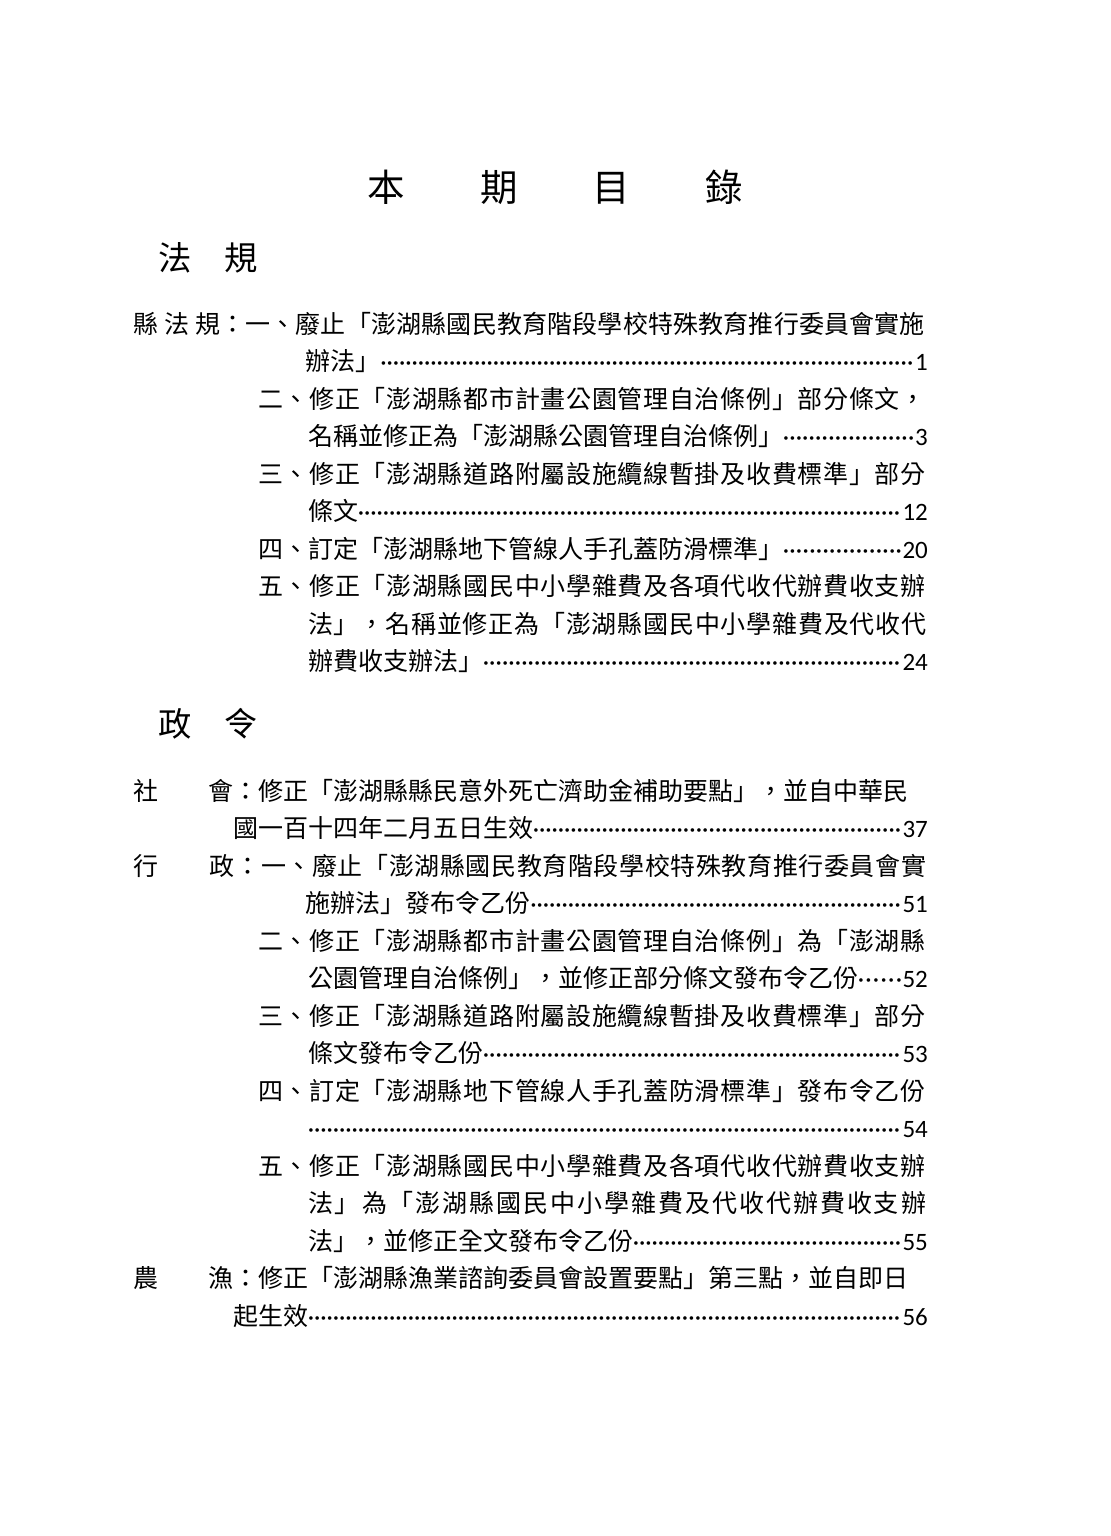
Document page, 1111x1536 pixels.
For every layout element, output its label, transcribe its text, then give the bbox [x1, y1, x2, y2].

text 五、修正「澎湖縣國民中小學雜費及各項代收代辦費收支辦 法」，名稱並修正為「澎湖縣國民中小學雜費及代收代辦費收支辦法」 24 [258, 566, 927, 678]
text 行 政：一、廢止「澎湖縣國民教育階段學校特殊教育推行委員會實施辦法」發布令乙份 51 [133, 845, 927, 920]
text 二、修正「澎湖縣都市計畫公園管理自治條例」部分條文，名稱並修正為「澎湖縣公園管理自治條例」 3 [258, 378, 927, 453]
text 三、修正「澎湖縣道路附屬設施纜線暫掛及收費標準」部分條文 12 [258, 453, 927, 528]
text 法 規 [158, 237, 977, 278]
text 四、訂定「澎湖縣地下管線人手孔蓋防滑標準」 20 [258, 528, 927, 566]
text 三、修正「澎湖縣道路附屬設施纜線暫掛及收費標準」部分條文發布令乙份 53 [258, 995, 927, 1070]
text 政 令 [158, 703, 977, 745]
text 縣 法 規：一、廢止「澎湖縣國民教育階段學校特殊教育推行委員會實施辦法」 1 [133, 303, 927, 378]
text 二、修正「澎湖縣都市計畫公園管理自治條例」為「澎湖縣公園管理自治條例」，並修正部分條文發布令乙份 52 [258, 920, 927, 995]
text 五、修正「澎湖縣國民中小學雜費及各項代收代辦費收支辦 法」為「澎湖縣國民中小學雜費及代收代辦費收支辦法」，並修正全文發布令乙份 55 [258, 1145, 927, 1257]
text 社 會：修正「澎湖縣縣民意外死亡濟助金補助要點」，並自中華民國一百十四年二月五日生效 37 [133, 770, 927, 845]
text 四、訂定「澎湖縣地下管線人手孔蓋防滑標準」發布令乙份 54 [258, 1070, 927, 1145]
text 本 期 目 錄 [133, 159, 977, 212]
text 農 漁：修正「澎湖縣漁業諮詢委員會設置要點」第三點，並自即日起生效 56 [133, 1257, 927, 1332]
